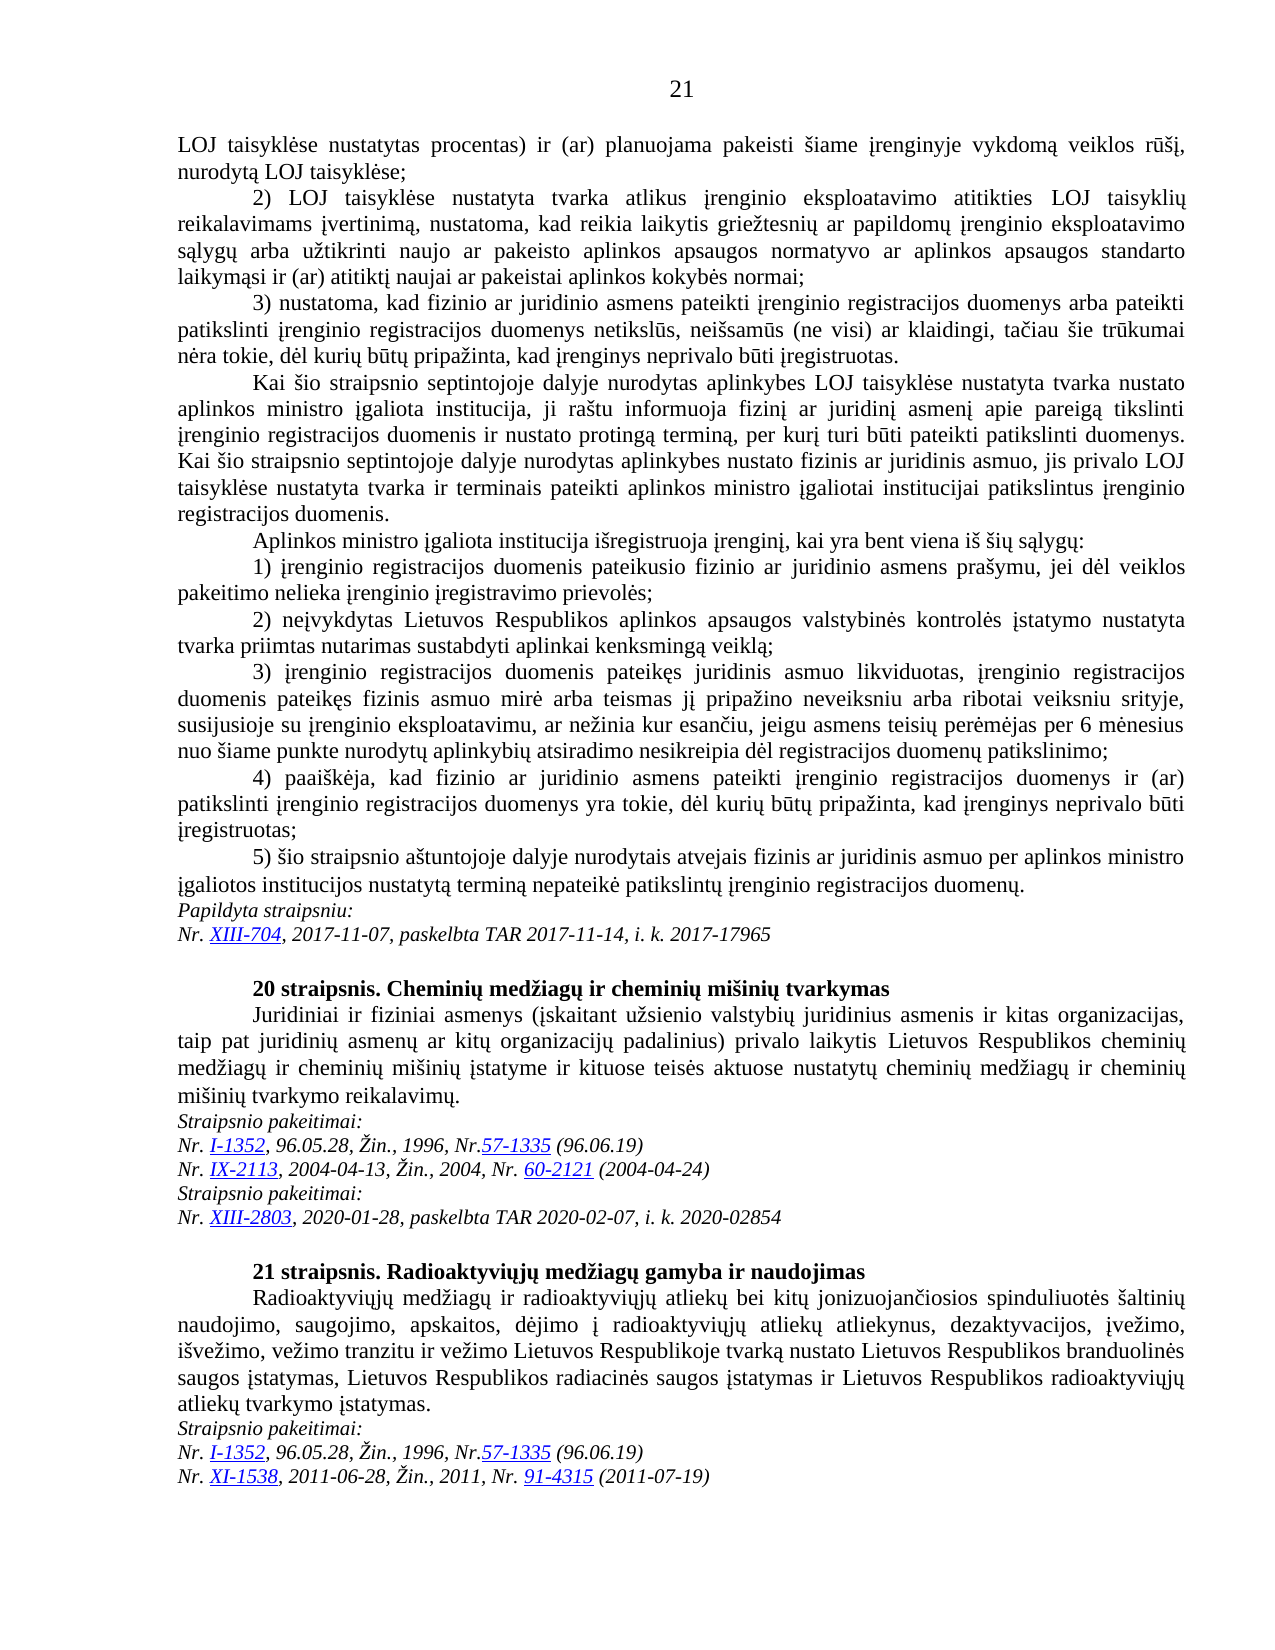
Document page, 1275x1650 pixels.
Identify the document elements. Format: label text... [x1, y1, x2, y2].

text Nr. I-1352, 96.05.28, Žin., 1996, Nr.57-1335 (96.06.19) [177, 1440, 1186, 1464]
text Radioaktyviųjų medžiagų ir radioaktyviųjų atliekų bei kitų jonizuojančiosios spinduliuotės šaltinių naudojimo, saugojimo, apskaitos, dėjimo į radioaktyviųjų atliekų atliekynus, dezaktyvacijos, įvežimo, išvežimo, vežimo tranzitu ir vežimo Lietuvos Respublikoje tvarką nustato Lietuvos Respublikos branduolinės saugos įstatymas, Lietuvos Respublikos radiacinės saugos įstatymas ir Lietuvos Respublikos radioaktyviųjų atliekų tvarkymo įstatymas. [177, 1284, 1186, 1416]
text Aplinkos ministro įgaliota institucija išregistruoja įrenginį, kai yra bent viena iš šių sąlygų: [177, 527, 1186, 553]
text 3) įrenginio registracijos duomenis pateikęs juridinis asmuo likviduotas, įrenginio registracijos duomenis pateikęs fizinis asmuo mirė arba teismas jį pripažino neveiksniu arba ribotai veiksniu srityje, susijusioje su įrenginio eksploatavimu, ar nežinia kur esančiu, jeigu asmens teisių perėmėjas per 6 mėnesius nuo šiame punkte nurodytų aplinkybių atsiradimo nesikreipia dėl registracijos duomenų patikslinimo; [177, 658, 1186, 764]
text Kai šio straipsnio septintojoje dalyje nurodytas aplinkybes LOJ taisyklėse nustatyta tvarka nustato aplinkos ministro įgaliota institucija, ji raštu informuoja fizinį ar juridinį asmenį apie pareigą tikslinti įrenginio registracijos duomenis ir nustato protingą terminą, per kurį turi būti pateikti patikslinti duomenys. Kai šio straipsnio septintojoje dalyje nurodytas aplinkybes nustato fizinis ar juridinis asmuo, jis privalo LOJ taisyklėse nustatyta tvarka ir terminais pateikti aplinkos ministro įgaliotai institucijai patikslintus įrenginio registracijos duomenis. [177, 368, 1186, 527]
text Papildyta straipsniu: [177, 898, 1186, 922]
text Nr. XIII-704, 2017-11-07, paskelbta TAR 2017-11-14, i. k. 2017-17965 [177, 922, 1186, 946]
text Straipsnio pakeitimai: [177, 1109, 1186, 1133]
text Nr. XIII-2803, 2020-01-28, paskelbta TAR 2020-02-07, i. k. 2020-02854 [177, 1205, 1186, 1229]
text 21 straipsnis. Radioaktyviųjų medžiagų gamyba ir naudojimas [177, 1258, 1186, 1284]
text Nr. IX-2113, 2004-04-13, Žin., 2004, Nr. 60-2121 (2004-04-24) [177, 1157, 1186, 1181]
text 3) nustatoma, kad fizinio ar juridinio asmens pateikti įrenginio registracijos duomenys arba pateikti patikslinti įrenginio registracijos duomenys netikslūs, neišsamūs (ne visi) ar klaidingi, tačiau šie trūkumai nėra tokie, dėl kurių būtų pripažinta, kad įrenginys neprivalo būti įregistruotas. [177, 289, 1186, 368]
text Juridiniai ir fiziniai asmenys (įskaitant užsienio valstybių juridinius asmenis ir kitas organizacijas, taip pat juridinių asmenų ar kitų organizacijų padalinius) privalo laikytis Lietuvos Respublikos cheminių medžiagų ir cheminių mišinių įstatyme ir kituose teisės aktuose nustatytų cheminių medžiagų ir cheminių mišinių tvarkymo reikalavimų. [177, 1001, 1186, 1109]
text 2) LOJ taisyklėse nustatyta tvarka atlikus įrenginio eksploatavimo atitikties LOJ taisyklių reikalavimams įvertinimą, nustatoma, kad reikia laikytis griežtesnių ar papildomų įrenginio eksploatavimo sąlygų arba užtikrinti naujo ar pakeisto aplinkos apsaugos normatyvo ar aplinkos apsaugos standarto laikymąsi ir (ar) atitiktį naujai ar pakeistai aplinkos kokybės normai; [177, 184, 1186, 289]
text LOJ taisyklėse nustatytas procentas) ir (ar) planuojama pakeisti šiame įrenginyje vykdomą veiklos rūšį, nurodytą LOJ taisyklėse; [177, 131, 1186, 184]
text 4) paaiškėja, kad fizinio ar juridinio asmens pateikti įrenginio registracijos duomenys ir (ar) patikslinti įrenginio registracijos duomenys yra tokie, dėl kurių būtų pripažinta, kad įrenginys neprivalo būti įregistruotas; [177, 764, 1186, 843]
text 1) įrenginio registracijos duomenis pateikusio fizinio ar juridinio asmens prašymu, jei dėl veiklos pakeitimo nelieka įrenginio įregistravimo prievolės; [177, 553, 1186, 606]
text 20 straipsnis. Cheminių medžiagų ir cheminių mišinių tvarkymas [177, 975, 1186, 1001]
text 2) neįvykdytas Lietuvos Respublikos aplinkos apsaugos valstybinės kontrolės įstatymo nustatyta tvarka priimtas nutarimas sustabdyti aplinkai kenksmingą veiklą; [177, 606, 1186, 658]
text Nr. XI-1538, 2011-06-28, Žin., 2011, Nr. 91-4315 (2011-07-19) [177, 1464, 1186, 1488]
text Straipsnio pakeitimai: [177, 1416, 1186, 1440]
text Straipsnio pakeitimai: [177, 1181, 1186, 1205]
text 5) šio straipsnio aštuntojoje dalyje nurodytais atvejais fizinis ar juridinis asmuo per aplinkos ministro įgaliotos institucijos nustatytą terminą nepateikė patikslintų įrenginio registracijos duomenų. [177, 843, 1186, 898]
text Nr. I-1352, 96.05.28, Žin., 1996, Nr.57-1335 (96.06.19) [177, 1133, 1186, 1157]
